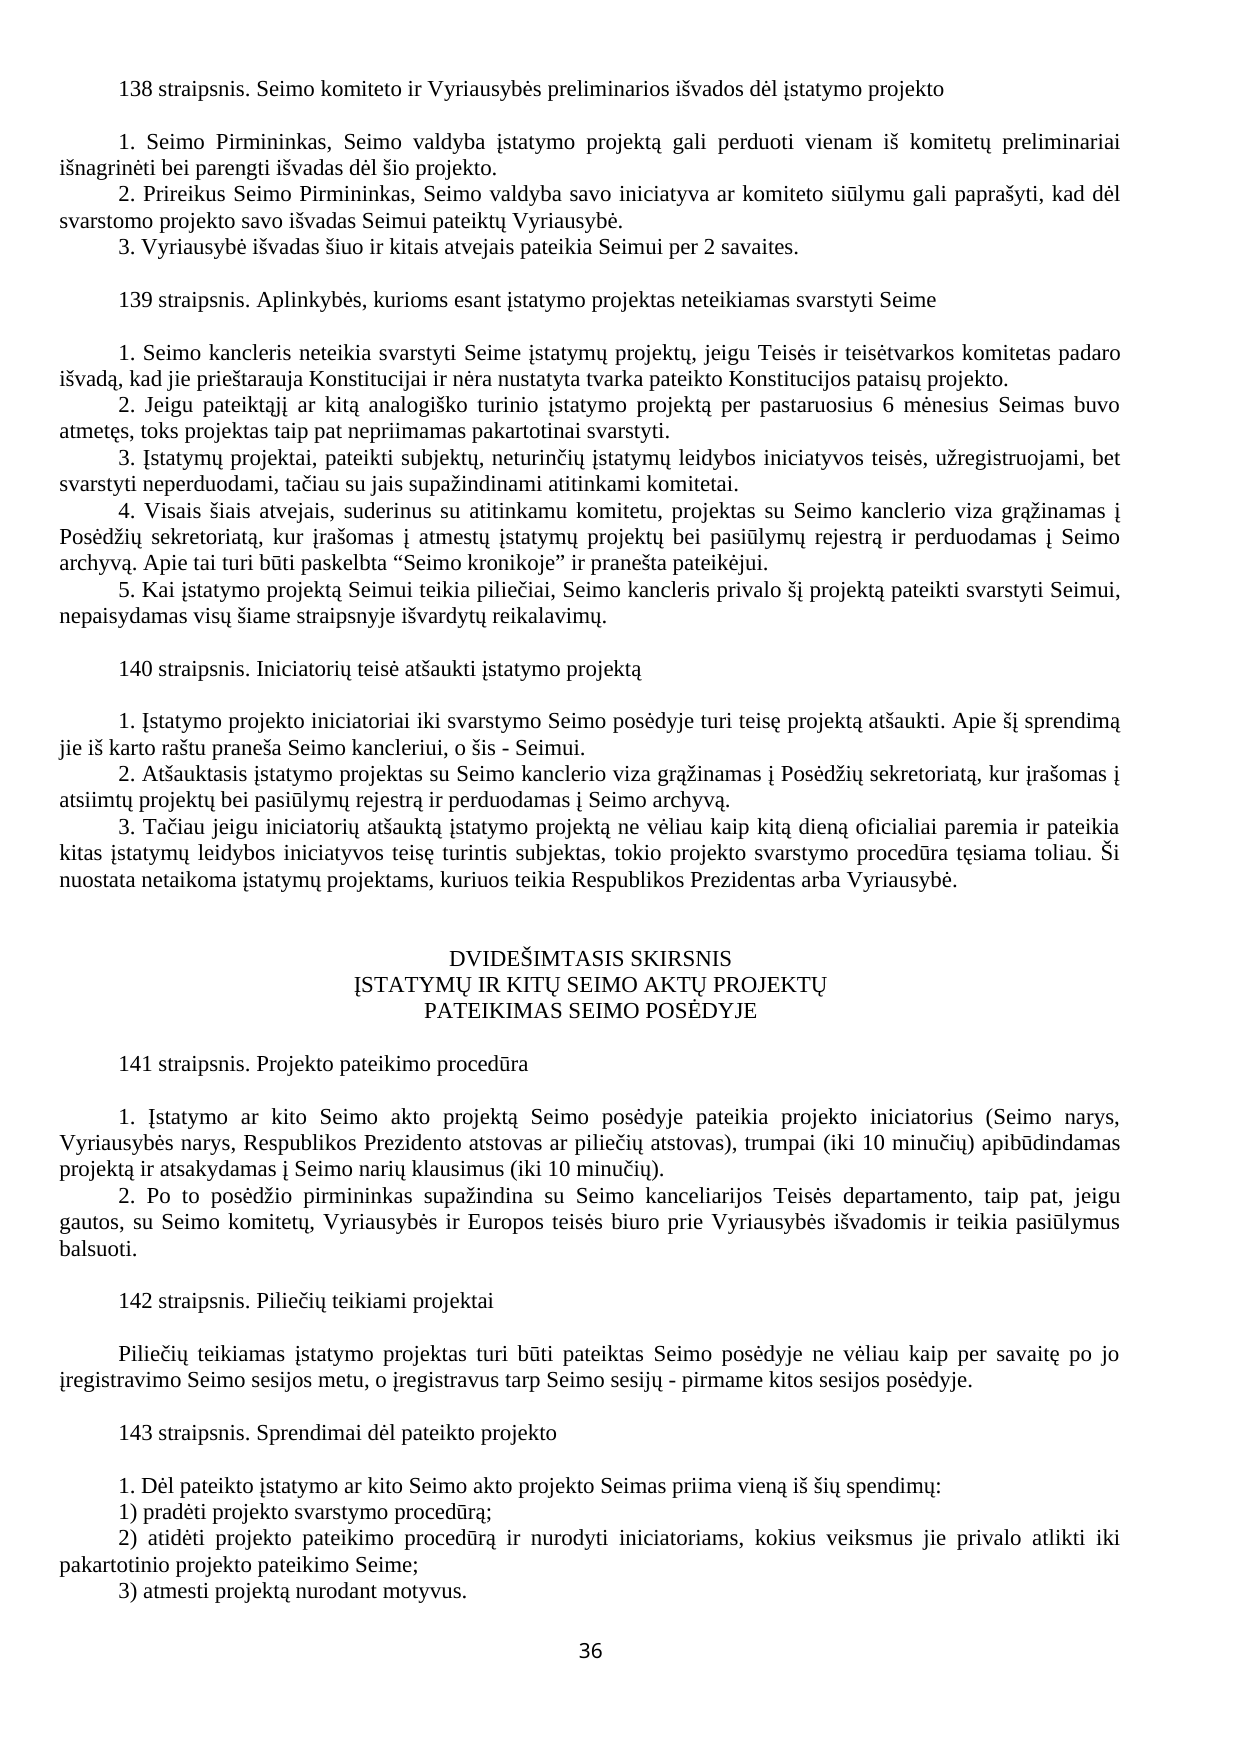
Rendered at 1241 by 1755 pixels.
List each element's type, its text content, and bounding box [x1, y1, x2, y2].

text 2. Po to posėdžio pirmininkas supažindina su Seimo kanceliarijos Teisės departamento, taip pat, jeigu gautos, su Seimo komitetų, Vyriausybės ir Europos teisės biuro prie Vyriausybės išvadomis ir teikia pasiūlymus balsuoti. [59, 1182, 1122, 1261]
text 1. Seimo Pirmininkas, Seimo valdyba įstatymo projektą gali perduoti vienam iš komitetų preliminariai išnagrinėti bei parengti išvadas dėl šio projekto. [59, 128, 1122, 180]
text 1) pradėti projekto svarstymo procedūrą; [59, 1498, 1122, 1524]
text 3. Įstatymų projektai, pateikti subjektų, neturinčių įstatymų leidybos iniciatyvos teisės, užregistruojami, bet svarstyti neperduodami, tačiau su jais supažindinami atitinkami komitetai. [59, 444, 1122, 497]
text 142 straipsnis. Piliečių teikiami projektai [59, 1287, 1122, 1314]
text Piliečių teikiamas įstatymo projektas turi būti pateiktas Seimo posėdyje ne vėliau kaip per savaitę po jo įregistravimo Seimo sesijos metu, o įregistravus tarp Seimo sesijų - pirmame kitos sesijos posėdyje. [59, 1340, 1122, 1393]
text 143 straipsnis. Sprendimai dėl pateikto projekto [59, 1419, 1122, 1445]
text 138 straipsnis. Seimo komiteto ir Vyriausybės preliminarios išvados dėl įstatymo projekto [118, 75, 1122, 101]
text 3. Vyriausybė išvadas šiuo ir kitais atvejais pateikia Seimui per 2 savaites. [59, 233, 1122, 259]
text DVIDEŠIMTASIS SKIRSNIS [59, 945, 1122, 971]
text 141 straipsnis. Projekto pateikimo procedūra [59, 1050, 1122, 1076]
text PATEIKIMAS SEIMO POSĖDYJE [59, 997, 1122, 1024]
text 140 straipsnis. Iniciatorių teisė atšaukti įstatymo projektą [59, 655, 1122, 681]
text 3. Tačiau jeigu iniciatorių atšauktą įstatymo projektą ne vėliau kaip kitą dieną oficialiai paremia ir pateikia kitas įstatymų leidybos iniciatyvos teisę turintis subjektas, tokio projekto svarstymo procedūra tęsiama toliau. Ši nuostata netaikoma įstatymų projektams, kuriuos teikia Respublikos Prezidentas arba Vyriausybė. [59, 813, 1122, 892]
text 2) atidėti projekto pateikimo procedūrą ir nurodyti iniciatoriams, kokius veiksmus jie privalo atlikti iki pakartotinio projekto pateikimo Seime; [59, 1524, 1122, 1577]
text 2. Prireikus Seimo Pirmininkas, Seimo valdyba savo iniciatyva ar komiteto siūlymu gali paprašyti, kad dėl svarstomo projekto savo išvadas Seimui pateiktų Vyriausybė. [59, 180, 1122, 233]
text 1. Dėl pateikto įstatymo ar kito Seimo akto projekto Seimas priima vieną iš šių spendimų: [59, 1472, 1122, 1498]
text 2. Jeigu pateiktąjį ar kitą analogiško turinio įstatymo projektą per pastaruosius 6 mėnesius Seimas buvo atmetęs, toks projektas taip pat nepriimamas pakartotinai svarstyti. [59, 391, 1122, 444]
text 2. Atšauktasis įstatymo projektas su Seimo kanclerio viza grąžinamas į Posėdžių sekretoriatą, kur įrašomas į atsiimtų projektų bei pasiūlymų rejestrą ir perduodamas į Seimo archyvą. [59, 760, 1122, 813]
text 1. Seimo kancleris neteikia svarstyti Seime įstatymų projektų, jeigu Teisės ir teisėtvarkos komitetas padaro išvadą, kad jie prieštarauja Konstitucijai ir nėra nustatyta tvarka pateikto Konstitucijos pataisų projekto. [59, 338, 1122, 391]
text 4. Visais šiais atvejais, suderinus su atitinkamu komitetu, projektas su Seimo kanclerio viza grąžinamas į Posėdžių sekretoriatą, kur įrašomas į atmestų įstatymų projektų bei pasiūlymų rejestrą ir perduodamas į Seimo archyvą. Apie tai turi būti paskelbta “Seimo kronikoje” ir pranešta pateikėjui. [59, 497, 1122, 576]
text 1. Įstatymo ar kito Seimo akto projektą Seimo posėdyje pateikia projekto iniciatorius (Seimo narys, Vyriausybės narys, Respublikos Prezidento atstovas ar piliečių atstovas), trumpai (iki 10 minučių) apibūdindamas projektą ir atsakydamas į Seimo narių klausimus (iki 10 minučių). [59, 1103, 1122, 1182]
text ĮSTATYMŲ IR KITŲ SEIMO AKTŲ PROJEKTŲ [59, 971, 1122, 997]
text 3) atmesti projektą nurodant motyvus. [59, 1577, 1122, 1603]
text 1. Įstatymo projekto iniciatoriai iki svarstymo Seimo posėdyje turi teisę projektą atšaukti. Apie šį sprendimą jie iš karto raštu praneša Seimo kancleriui, o šis - Seimui. [59, 707, 1122, 760]
text 139 straipsnis. Aplinkybės, kurioms esant įstatymo projektas neteikiamas svarstyti Seime [118, 286, 1122, 312]
text 5. Kai įstatymo projektą Seimui teikia piliečiai, Seimo kancleris privalo šį projektą pateikti svarstyti Seimui, nepaisydamas visų šiame straipsnyje išvardytų reikalavimų. [59, 576, 1122, 628]
